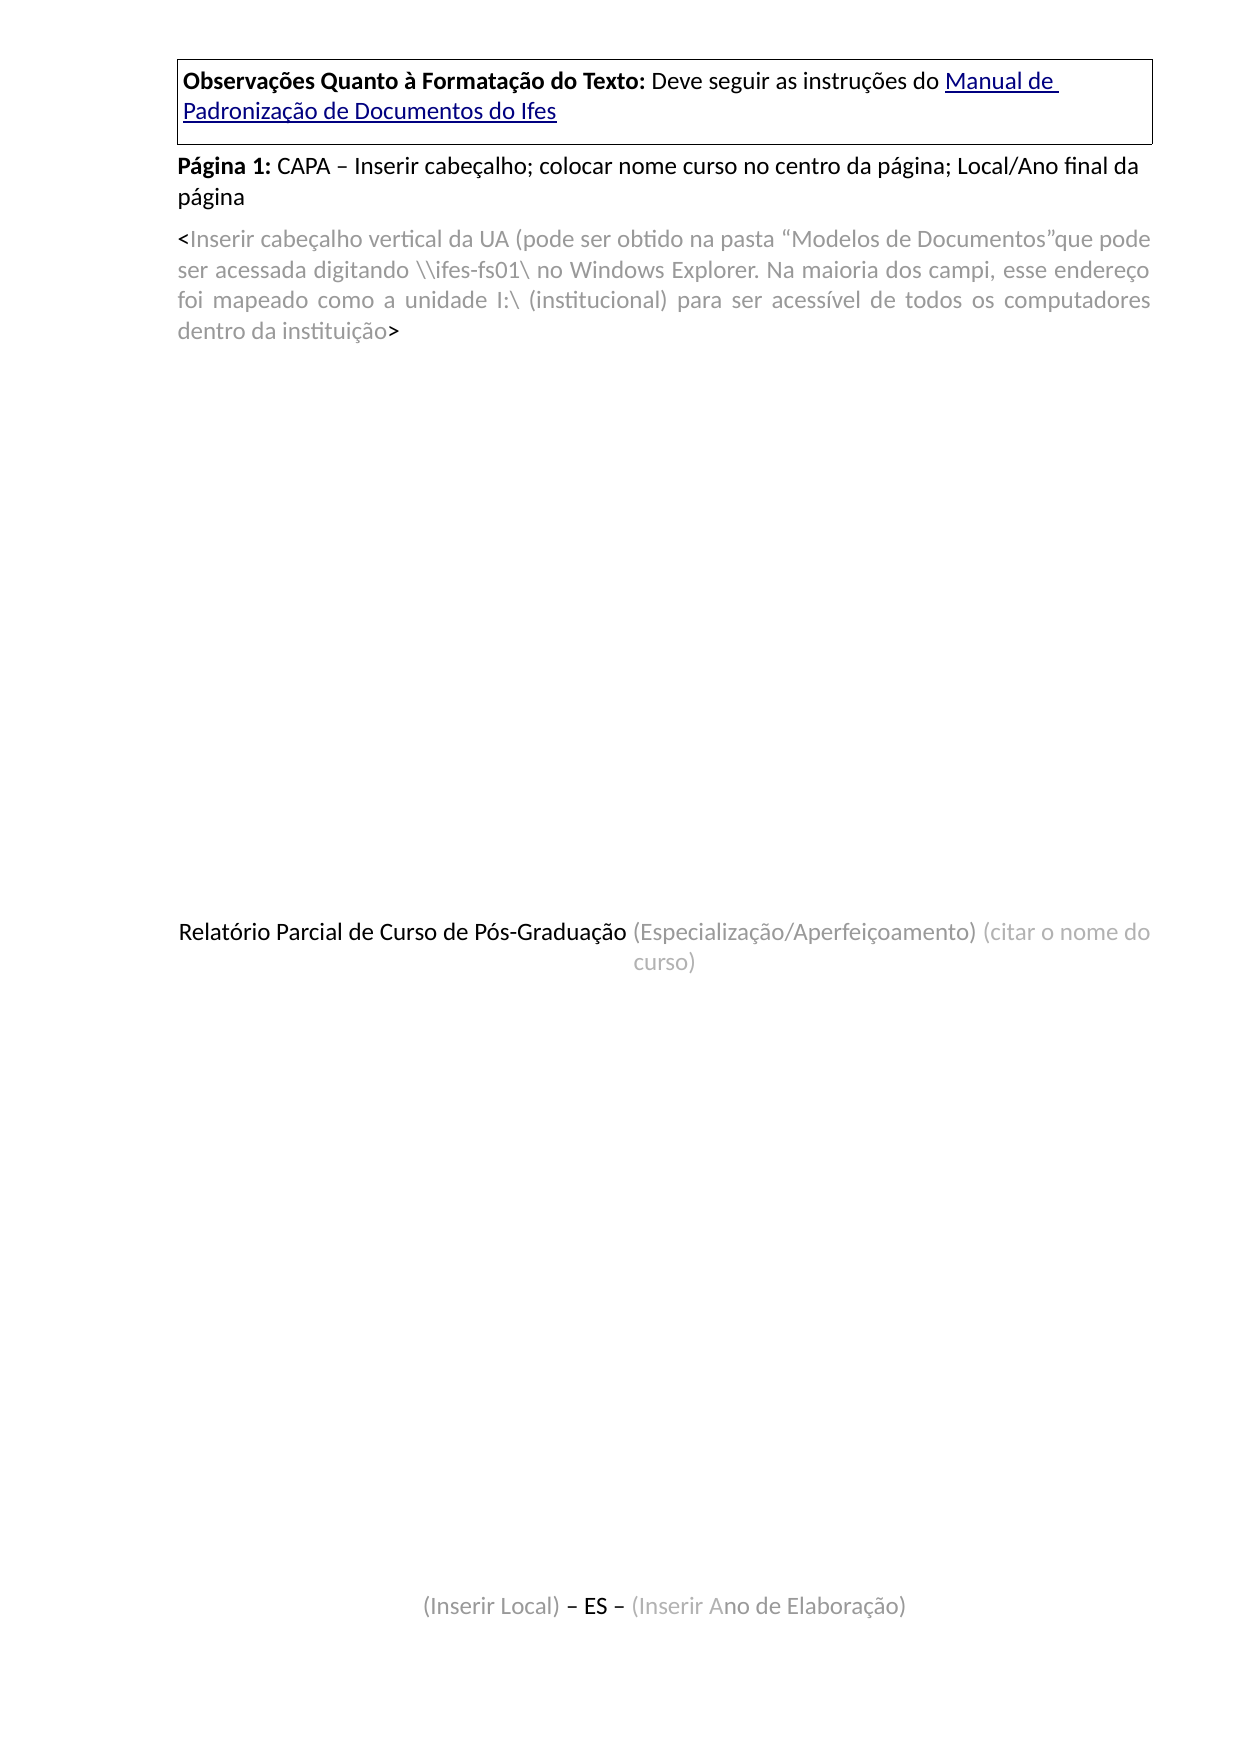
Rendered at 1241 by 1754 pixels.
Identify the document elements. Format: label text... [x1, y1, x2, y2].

table_header Observações Quanto à Formatação do Texto: Deve seguir as instruções do Manual de Padronização de Documentos do Ifes [178, 60, 1152, 144]
text Relatório Parcial de Curso de Pós-Graduação (Especialização/Aperfeiçoamento) (citar o nome do curso) [177, 916, 1152, 977]
text Página 1: CAPA – Inserir cabeçalho; colocar nome curso no centro da página; Local/Ano final da página [177, 150, 1152, 211]
text <Inserir cabeçalho vertical da UA (pode ser obtido na pasta “Modelos de Documentos”que pode ser acessada digitando \\ifes-fs01\ no Windows Explorer. Na maioria dos campi, esse endereço foi mapeado como a unidade I:\ (institucional) para ser acessível de todos os computadores dentro da instituição> [177, 223, 1152, 346]
text (Inserir Local) – ES – (Inserir Ano de Elaboração) [177, 1590, 1152, 1621]
